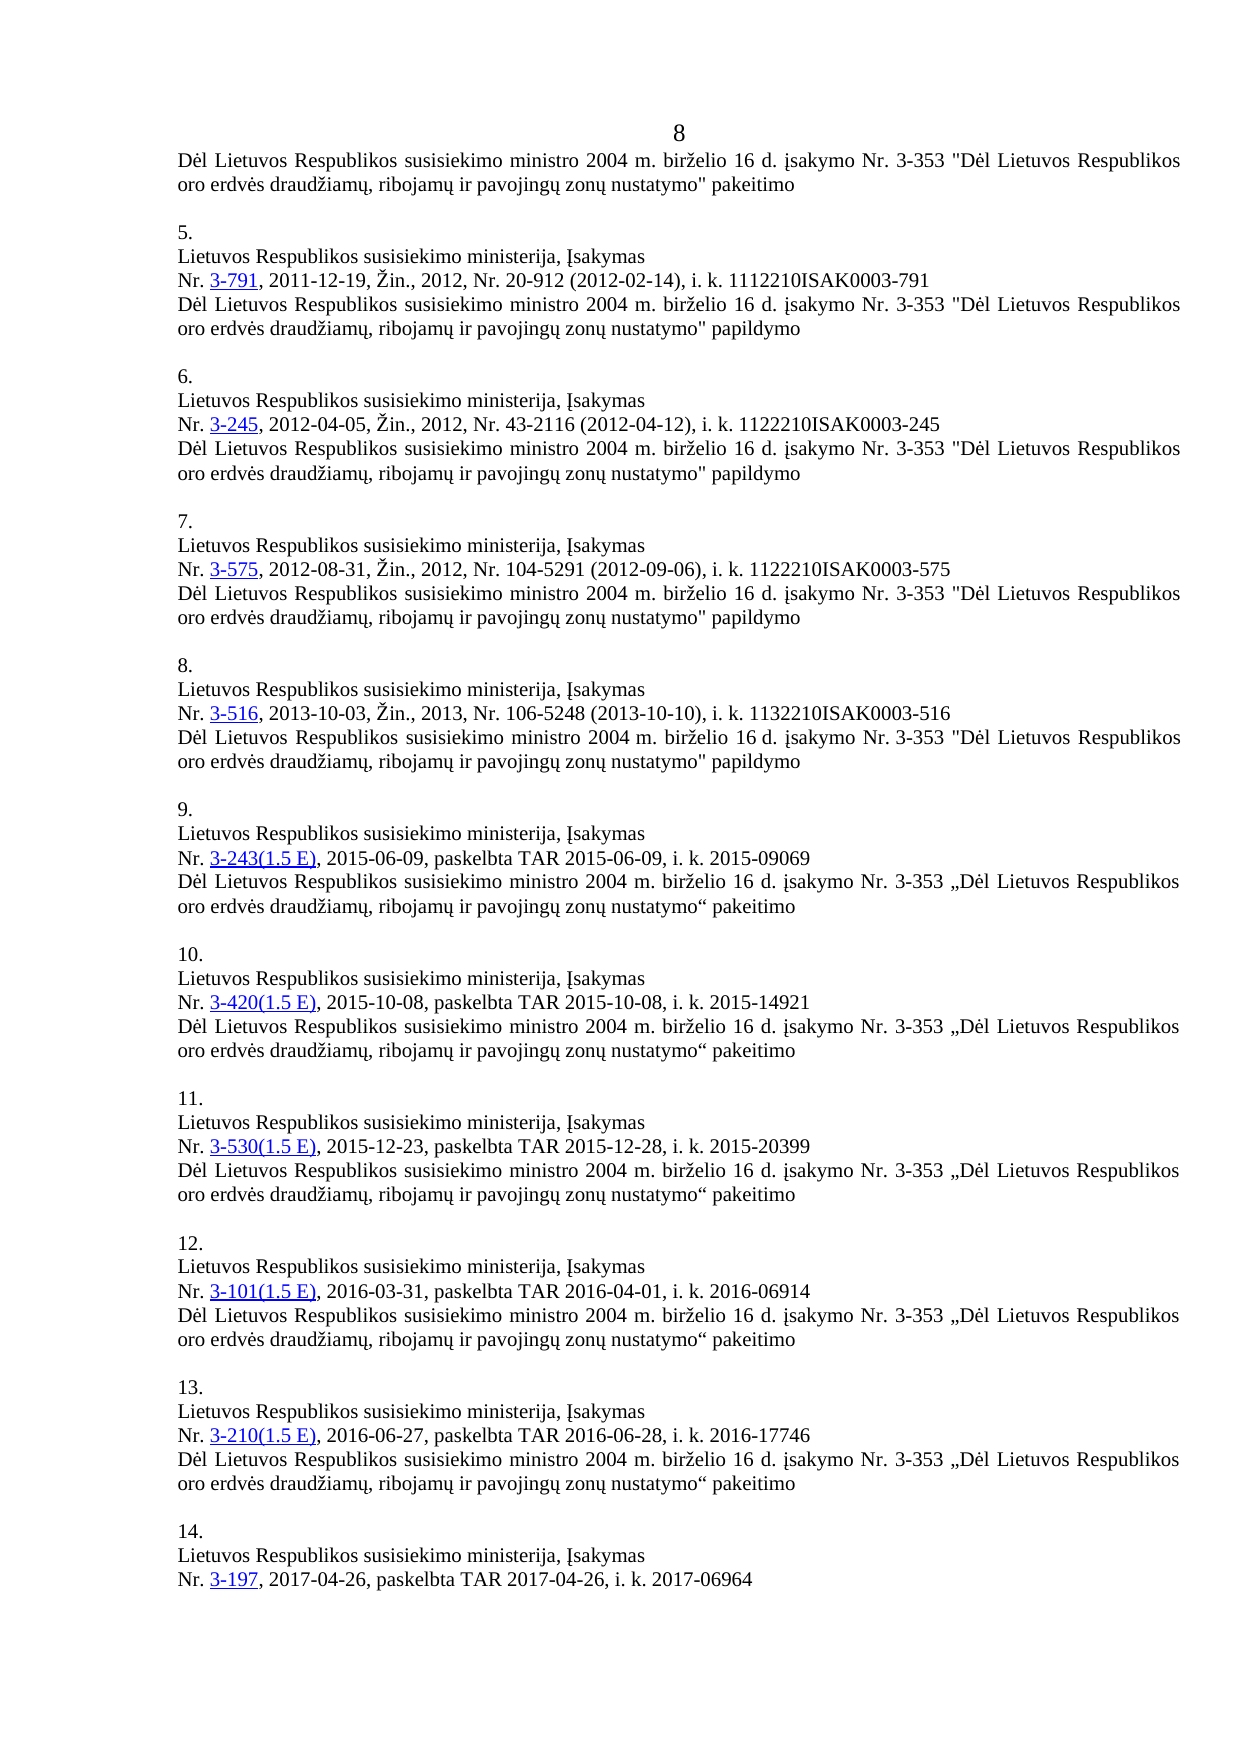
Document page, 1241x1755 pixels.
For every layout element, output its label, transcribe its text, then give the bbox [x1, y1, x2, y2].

text Lietuvos Respublikos susisiekimo ministerija, Įsakymas [177, 677, 1181, 701]
text 10. [177, 942, 1181, 966]
text Dėl Lietuvos Respublikos susisiekimo ministro 2004 m. birželio 16 d. įsakymo Nr. 3-353 "Dėl Lietuvos Respublikos oro erdvės draudžiamų, ribojamų ir pavojingų zonų nustatymo" papildymo [177, 436, 1181, 484]
text Dėl Lietuvos Respublikos susisiekimo ministro 2004 m. birželio 16 d. įsakymo Nr. 3-353 "Dėl Lietuvos Respublikos oro erdvės draudžiamų, ribojamų ir pavojingų zonų nustatymo" papildymo [177, 725, 1181, 773]
text Dėl Lietuvos Respublikos susisiekimo ministro 2004 m. birželio 16 d. įsakymo Nr. 3-353 „Dėl Lietuvos Respublikos oro erdvės draudžiamų, ribojamų ir pavojingų zonų nustatymo“ pakeitimo [177, 1303, 1181, 1351]
text Lietuvos Respublikos susisiekimo ministerija, Įsakymas [177, 388, 1181, 412]
text 9. [177, 797, 1181, 821]
text 6. [177, 364, 1181, 388]
text 7. [177, 508, 1181, 533]
text Nr. 3-530(1.5 E), 2015-12-23, paskelbta TAR 2015-12-28, i. k. 2015-20399 [177, 1134, 1181, 1158]
text Nr. 3-575, 2012-08-31, Žin., 2012, Nr. 104-5291 (2012-09-06), i. k. 1122210ISAK0003-575 [177, 557, 1181, 581]
text Lietuvos Respublikos susisiekimo ministerija, Įsakymas [177, 821, 1181, 845]
text 12. [177, 1230, 1181, 1254]
text Nr. 3-791, 2011-12-19, Žin., 2012, Nr. 20-912 (2012-02-14), i. k. 1112210ISAK0003-791 [177, 268, 1181, 292]
text Nr. 3-243(1.5 E), 2015-06-09, paskelbta TAR 2015-06-09, i. k. 2015-09069 [177, 845, 1181, 869]
text Nr. 3-420(1.5 E), 2015-10-08, paskelbta TAR 2015-10-08, i. k. 2015-14921 [177, 990, 1181, 1014]
text Lietuvos Respublikos susisiekimo ministerija, Įsakymas [177, 533, 1181, 557]
text 14. [177, 1519, 1181, 1543]
text Dėl Lietuvos Respublikos susisiekimo ministro 2004 m. birželio 16 d. įsakymo Nr. 3-353 „Dėl Lietuvos Respublikos oro erdvės draudžiamų, ribojamų ir pavojingų zonų nustatymo“ pakeitimo [177, 1014, 1181, 1062]
text Nr. 3-210(1.5 E), 2016-06-27, paskelbta TAR 2016-06-28, i. k. 2016-17746 [177, 1423, 1181, 1447]
text Dėl Lietuvos Respublikos susisiekimo ministro 2004 m. birželio 16 d. įsakymo Nr. 3-353 "Dėl Lietuvos Respublikos oro erdvės draudžiamų, ribojamų ir pavojingų zonų nustatymo" pakeitimo [177, 148, 1181, 196]
text Lietuvos Respublikos susisiekimo ministerija, Įsakymas [177, 1110, 1181, 1134]
text Dėl Lietuvos Respublikos susisiekimo ministro 2004 m. birželio 16 d. įsakymo Nr. 3-353 "Dėl Lietuvos Respublikos oro erdvės draudžiamų, ribojamų ir pavojingų zonų nustatymo" papildymo [177, 292, 1181, 340]
text Lietuvos Respublikos susisiekimo ministerija, Įsakymas [177, 966, 1181, 990]
text Nr. 3-197, 2017-04-26, paskelbta TAR 2017-04-26, i. k. 2017-06964 [177, 1567, 1181, 1591]
text 11. [177, 1086, 1181, 1110]
text Dėl Lietuvos Respublikos susisiekimo ministro 2004 m. birželio 16 d. įsakymo Nr. 3-353 "Dėl Lietuvos Respublikos oro erdvės draudžiamų, ribojamų ir pavojingų zonų nustatymo" papildymo [177, 581, 1181, 629]
text Nr. 3-516, 2013-10-03, Žin., 2013, Nr. 106-5248 (2013-10-10), i. k. 1132210ISAK0003-516 [177, 701, 1181, 725]
text 13. [177, 1375, 1181, 1399]
text Nr. 3-101(1.5 E), 2016-03-31, paskelbta TAR 2016-04-01, i. k. 2016-06914 [177, 1278, 1181, 1303]
text Dėl Lietuvos Respublikos susisiekimo ministro 2004 m. birželio 16 d. įsakymo Nr. 3-353 „Dėl Lietuvos Respublikos oro erdvės draudžiamų, ribojamų ir pavojingų zonų nustatymo“ pakeitimo [177, 869, 1181, 918]
text Dėl Lietuvos Respublikos susisiekimo ministro 2004 m. birželio 16 d. įsakymo Nr. 3-353 „Dėl Lietuvos Respublikos oro erdvės draudžiamų, ribojamų ir pavojingų zonų nustatymo“ pakeitimo [177, 1158, 1181, 1206]
text 8. [177, 653, 1181, 677]
text Lietuvos Respublikos susisiekimo ministerija, Įsakymas [177, 1543, 1181, 1567]
text Lietuvos Respublikos susisiekimo ministerija, Įsakymas [177, 1399, 1181, 1423]
text Nr. 3-245, 2012-04-05, Žin., 2012, Nr. 43-2116 (2012-04-12), i. k. 1122210ISAK0003-245 [177, 412, 1181, 436]
text Lietuvos Respublikos susisiekimo ministerija, Įsakymas [177, 1254, 1181, 1278]
text 5. [177, 220, 1181, 244]
text Lietuvos Respublikos susisiekimo ministerija, Įsakymas [177, 244, 1181, 268]
text Dėl Lietuvos Respublikos susisiekimo ministro 2004 m. birželio 16 d. įsakymo Nr. 3-353 „Dėl Lietuvos Respublikos oro erdvės draudžiamų, ribojamų ir pavojingų zonų nustatymo“ pakeitimo [177, 1447, 1181, 1495]
